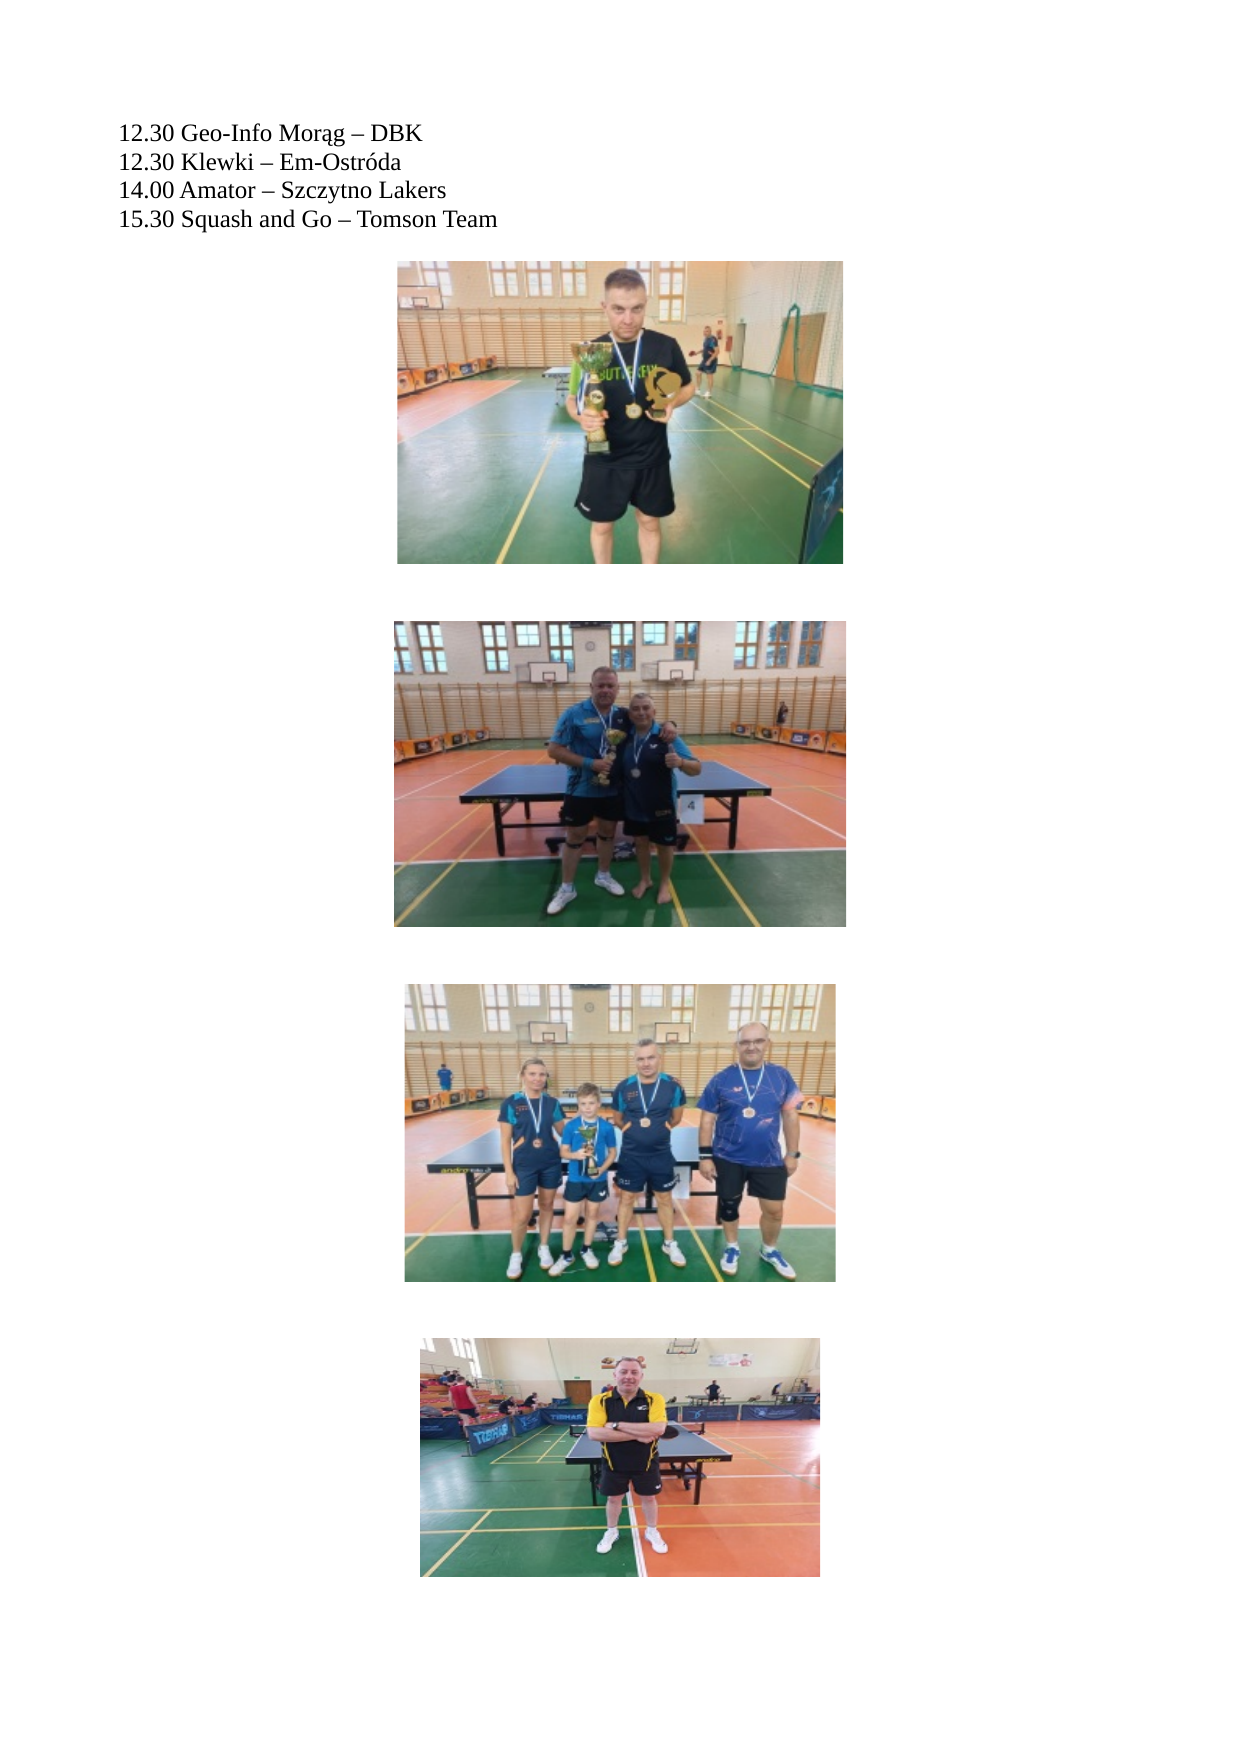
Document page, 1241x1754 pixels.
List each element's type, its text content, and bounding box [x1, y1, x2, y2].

picture [420, 1338, 821, 1577]
text 12.30 Klewki – Em-Ostróda [118, 147, 1122, 176]
text 14.00 Amator – Szczytno Lakers [118, 176, 1122, 204]
picture [394, 621, 847, 927]
text 12.30 Geo-Info Morąg – DBK [118, 118, 1122, 147]
text 15.30 Squash and Go – Tomson Team [118, 204, 1122, 233]
picture [397, 261, 844, 564]
picture [404, 984, 836, 1282]
